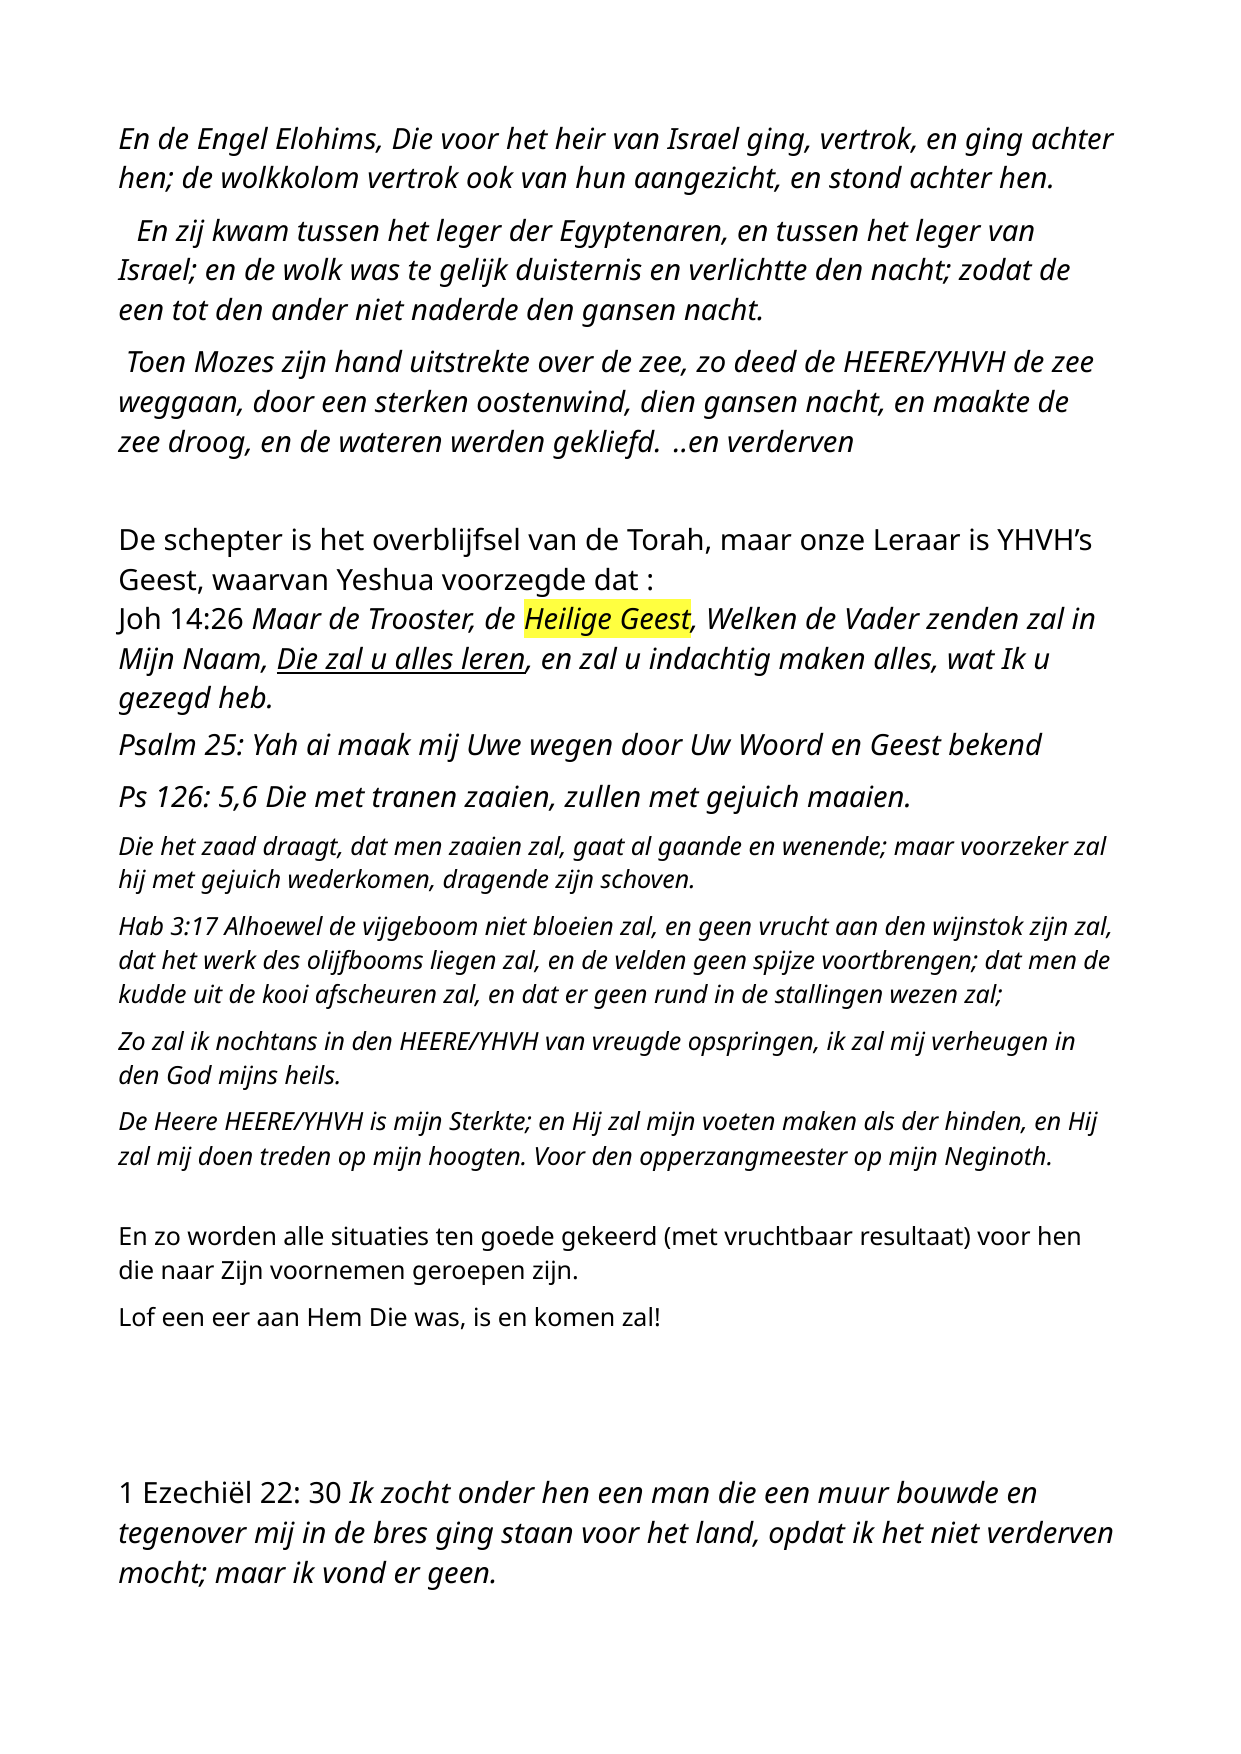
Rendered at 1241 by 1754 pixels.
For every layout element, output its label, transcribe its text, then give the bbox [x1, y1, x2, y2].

text En de Engel Elohims, Die voor het heir van Israel ging, vertrok, en ging achter hen; de wolkkolom vertrok ook van hun aangezicht, en stond achter hen. [118, 118, 1122, 197]
text En zo worden alle situaties ten goede gekeerd (met vruchtbaar resultaat) voor hen die naar Zijn voornemen geroepen zijn. [118, 1219, 1122, 1287]
text De Heere HEERE/YHVH is mijn Sterkte; en Hij zal mijn voeten maken als der hinden, en Hij zal mij doen treden op mijn hoogten. Voor den opperzangmeester op mijn Neginoth. [118, 1104, 1122, 1172]
text Hab 3:17 Alhoewel de vijgeboom niet bloeien zal, en geen vrucht aan den wijnstok zijn zal, dat het werk des olijfbooms liegen zal, en de velden geen spijze voortbrengen; dat men de kudde uit de kooi afscheuren zal, en dat er geen rund in de stallingen wezen zal; [118, 909, 1122, 1011]
text Ps 126: 5,6 Die met tranen zaaien, zullen met gejuich maaien. [118, 776, 1122, 816]
text De schepter is het overblijfsel van de Torah, maar onze Leraar is YHVH’s Geest, waarvan Yeshua voorzegde dat : [118, 519, 1122, 598]
text Psalm 25: Yah ai maak mij Uwe wegen door Uw Woord en Geest bekend [118, 724, 1122, 763]
text Lof een eer aan Hem Die was, is en komen zal! [118, 1299, 1122, 1333]
text Zo zal ik nochtans in den HEERE/YHVH van vreugde opspringen, ik zal mij verheugen in den God mijns heils. [118, 1023, 1122, 1092]
text 1 Ezechiël 22: 30 Ik zocht onder hen een man die een muur bouwde en tegenover mij in de bres ging staan voor het land, opdat ik het niet verderven mocht; maar ik vond er geen. [118, 1472, 1122, 1592]
text En zij kwam tussen het leger der Egyptenaren, en tussen het leger van Israel; en de wolk was te gelijk duisternis en verlichtte den nacht; zodat de een tot den ander niet naderde den gansen nacht. [118, 210, 1122, 329]
text Toen Mozes zijn hand uitstrekte over de zee, zo deed de HEERE/YHVH de zee weggaan, door een sterken oostenwind, dien gansen nacht, en maakte de zee droog, en de wateren werden gekliefd. ..en verderven [118, 342, 1122, 461]
text Die het zaad draagt, dat men zaaien zal, gaat al gaande en wenende; maar voorzeker zal hij met gejuich wederkomen, dragende zijn schoven. [118, 828, 1122, 896]
text Joh 14:26 Maar de Trooster, de Heilige Geest, Welken de Vader zenden zal in Mijn Naam, Die zal u alles leren, en zal u indachtig maken alles, wat Ik u gezegd heb. [118, 598, 1122, 717]
